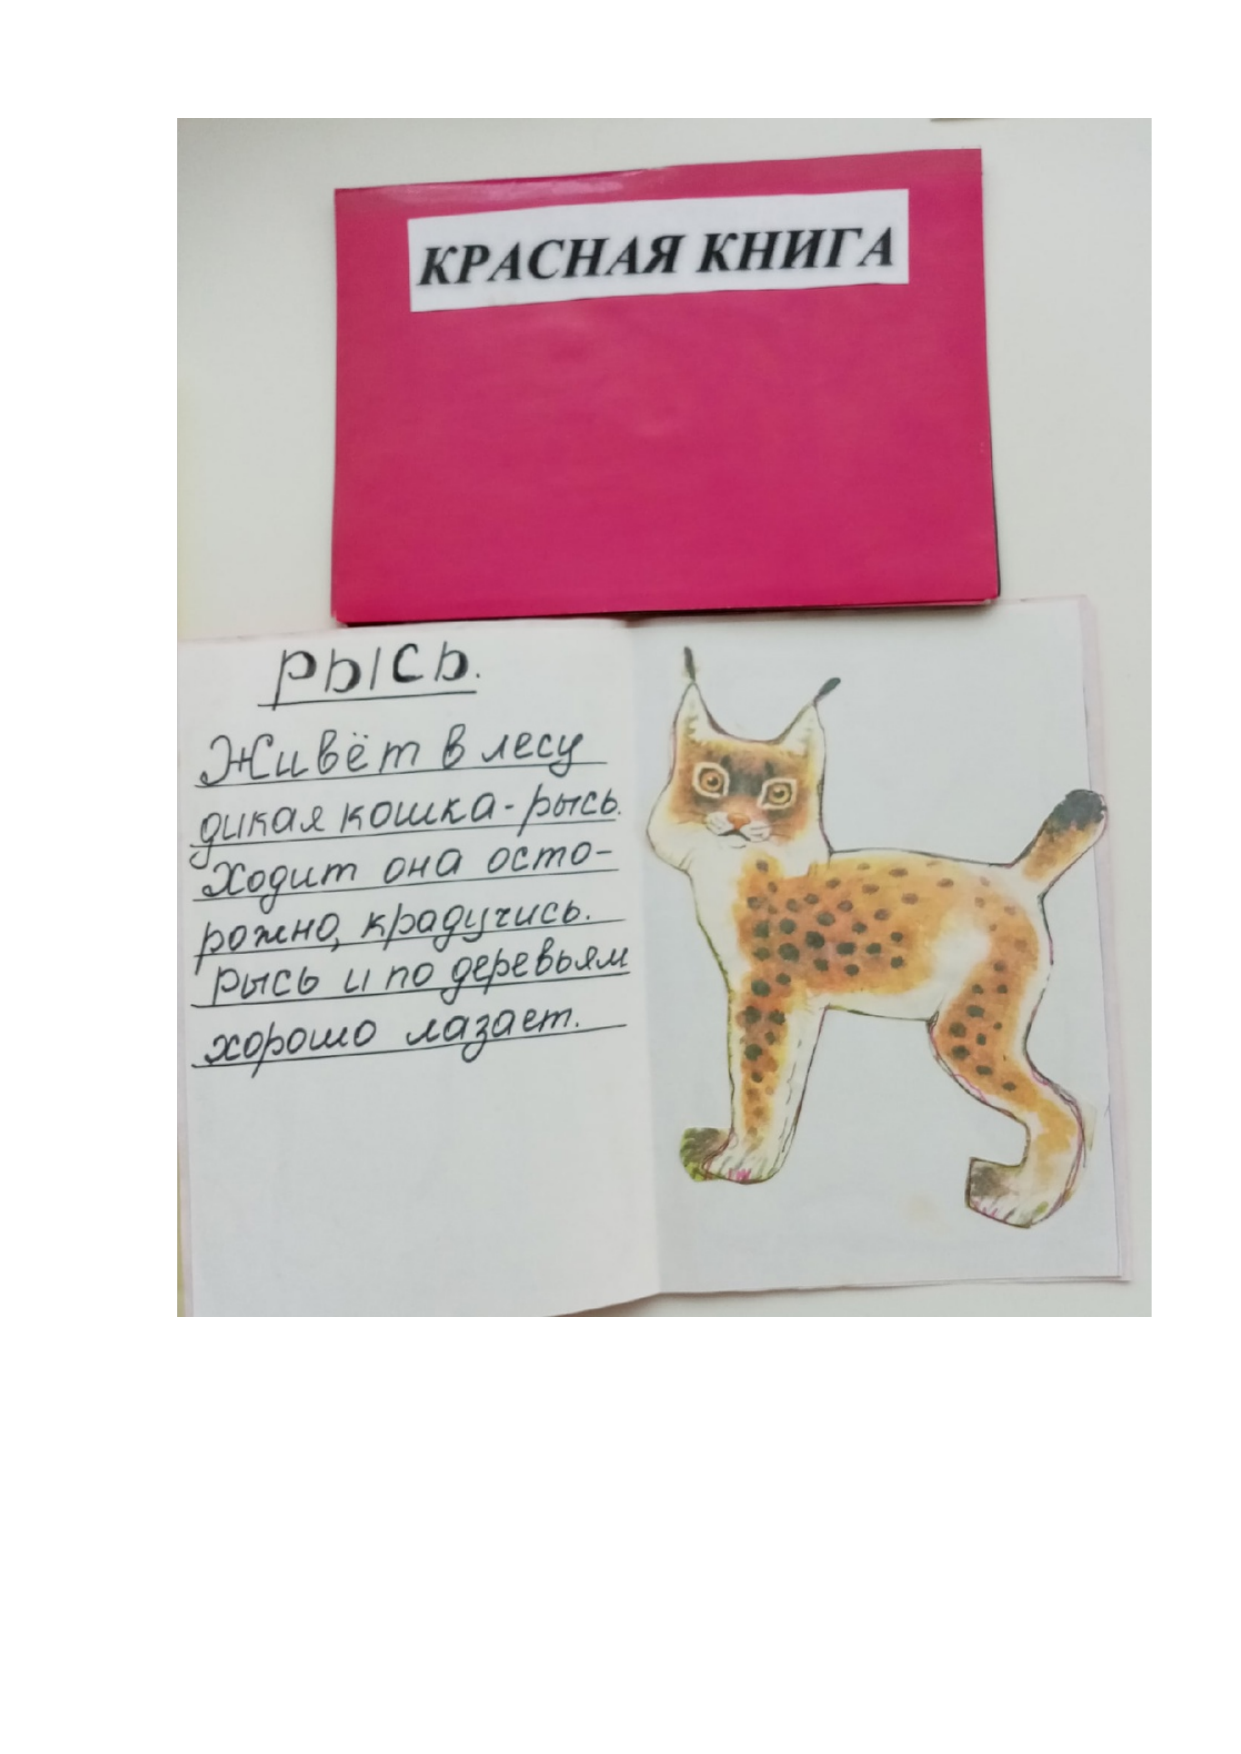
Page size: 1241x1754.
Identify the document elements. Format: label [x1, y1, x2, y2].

picture [177, 118, 1152, 1317]
